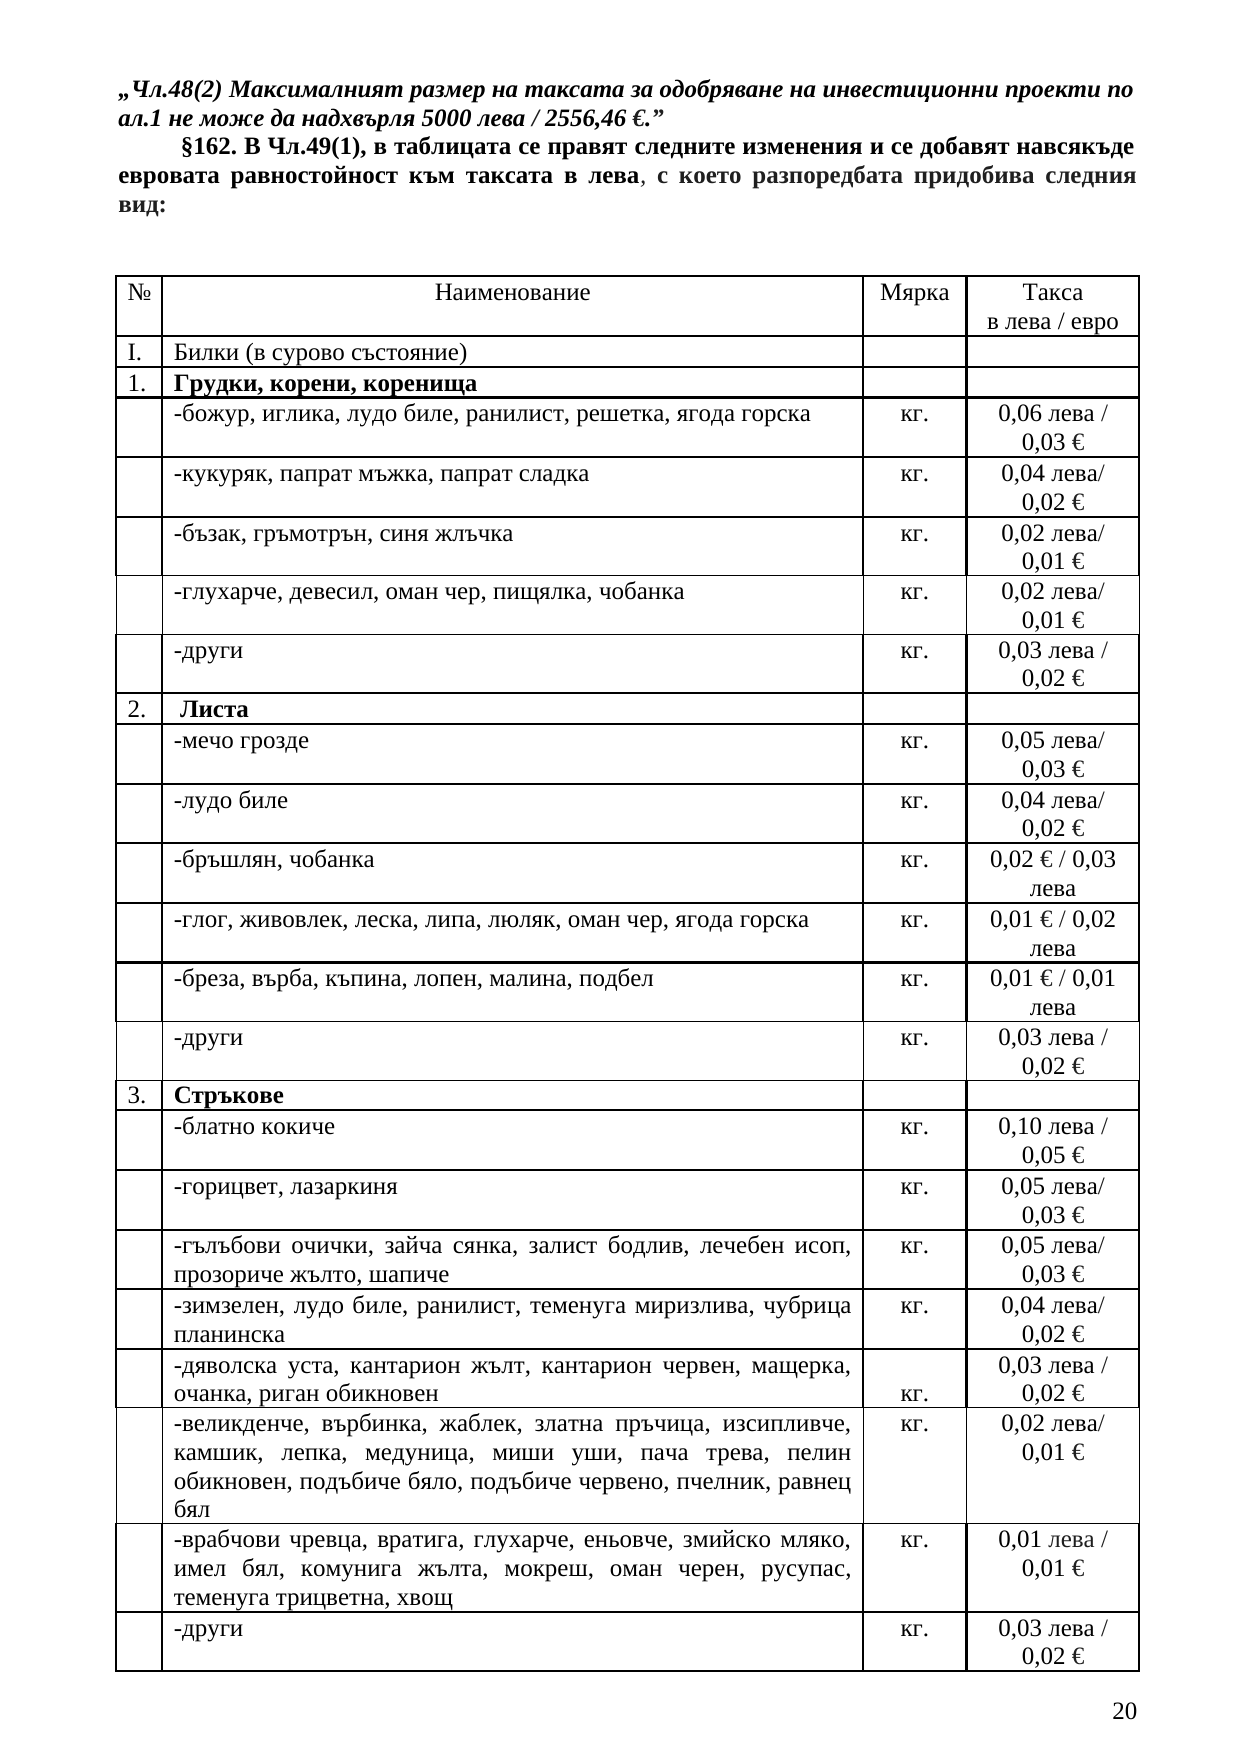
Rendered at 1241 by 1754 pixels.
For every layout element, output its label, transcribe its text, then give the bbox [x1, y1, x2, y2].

table_cell -бъзак, гръмотрън, синя жлъчка [163, 518, 862, 575]
table_cell [117, 1524, 161, 1611]
table_cell кг. [864, 725, 965, 783]
table_cell [117, 1171, 161, 1228]
table_cell -божур, иглика, лудо биле, ранилист, решетка, ягода горска [163, 399, 862, 456]
table_cell кг. [864, 1350, 965, 1407]
table_cell -мечо грозде [163, 725, 862, 783]
table_cell кг. [864, 576, 966, 634]
table_cell 0,05 лева/ 0,03 € [968, 1231, 1138, 1288]
table_cell 0,02 лева/ 0,01 € [967, 576, 1139, 634]
table_cell [117, 399, 161, 456]
table_cell 0,05 лева/ 0,03 € [968, 725, 1138, 783]
table_cell [864, 1081, 965, 1109]
table_cell кг. [864, 1111, 965, 1169]
table_header № [117, 277, 161, 335]
table_cell Грудки, корени, коренища [163, 368, 862, 396]
table_header Наименование [163, 277, 862, 335]
table_cell кг. [864, 458, 965, 516]
table_cell -други [163, 1022, 863, 1079]
table_cell кг. [864, 1290, 965, 1348]
table_cell [117, 1111, 161, 1169]
table_cell [968, 1081, 1138, 1109]
table_cell [968, 337, 1138, 366]
table_cell 0,03 лева / 0,02 € [968, 635, 1138, 692]
table_cell Листа [163, 694, 862, 723]
table_cell 0,01 € / 0,02 лева [968, 904, 1138, 961]
table_cell -бреза, върба, къпина, лопен, малина, подбел [163, 964, 862, 1021]
table_cell [117, 1350, 161, 1407]
table_cell [864, 368, 965, 396]
table_cell Стръкове [163, 1081, 862, 1109]
table_cell [968, 694, 1138, 723]
table_cell кг. [864, 518, 965, 575]
text §162. В Чл.49(1), в таблицата се правят следните изменения и се добавят навсякъде евровата равностойност към таксата в лева, с което разпоредбата придобива следния вид: [118, 131, 1137, 218]
table_cell кг. [864, 844, 965, 902]
table_cell кг. [864, 1524, 965, 1611]
table_cell 1. [117, 368, 161, 396]
table_cell 0,02 лева/ 0,01 € [967, 1408, 1139, 1523]
table_cell 0,05 лева/ 0,03 € [968, 1171, 1138, 1228]
table_cell -дяволска уста, кантарион жълт, кантарион червен, мащерка, очанка, риган обикновен [163, 1350, 862, 1407]
table_cell -зимзелен, лудо биле, ранилист, теменуга миризлива, чубрица планинска [163, 1290, 862, 1348]
table_cell -лудо биле [163, 785, 862, 842]
table_cell 3. [117, 1081, 161, 1109]
table_cell [117, 785, 161, 842]
table_cell [117, 1408, 162, 1523]
table_cell [117, 904, 161, 961]
table_cell [117, 518, 161, 575]
table_cell 0,10 лева / 0,05 € [968, 1111, 1138, 1169]
table_cell 0,02 € / 0,03 лева [968, 844, 1138, 902]
table_cell -врабчови чревца, вратига, глухарче, еньовче, змийско мляко, имел бял, комунига жълта, мокреш, оман черен, русупас, теменуга трицветна, хвощ [163, 1524, 862, 1611]
table_cell [968, 368, 1138, 396]
table_cell -глухарче, девесил, оман чер, пищялка, чобанка [163, 576, 863, 634]
text „Чл.48(2) Максималният размер на таксата за одобряване на инвестиционни проекти по ал.1 не може да надхвърля 5000 лева / 2556,46 €.” [118, 74, 1137, 131]
table_cell [117, 1231, 161, 1288]
table_cell 0,03 лева / 0,02 € [968, 1613, 1138, 1670]
table_cell 0,04 лева/ 0,02 € [968, 458, 1138, 516]
table_cell -горицвет, лазаркиня [163, 1171, 862, 1228]
table_cell -бръшлян, чобанка [163, 844, 862, 902]
table_cell I. [117, 337, 161, 366]
table_cell [117, 725, 161, 783]
table_cell [864, 337, 965, 366]
table_cell -други [163, 1613, 862, 1670]
table_cell 0,03 лева / 0,02 € [968, 1350, 1138, 1407]
table_cell кг. [864, 635, 965, 692]
table_cell Билки (в сурово състояние) [163, 337, 862, 366]
table_cell [117, 1022, 162, 1079]
table_cell кг. [864, 1171, 965, 1228]
table_cell [117, 1290, 161, 1348]
table_cell 0,06 лева / 0,03 € [968, 399, 1138, 456]
table_cell [864, 694, 965, 723]
table_cell -великденче, върбинка, жаблек, златна пръчица, изсипливче, камшик, лепка, медуница, миши уши, пача трева, пелин обикновен, подъбиче бяло, подъбиче червено, пчелник, равнец бял [163, 1408, 863, 1523]
table_cell -глог, живовлек, леска, липа, люляк, оман чер, ягода горска [163, 904, 862, 961]
table_cell [117, 1613, 161, 1670]
table_cell -кукуряк, папрат мъжка, папрат сладка [163, 458, 862, 516]
table_cell кг. [864, 904, 965, 961]
table_cell кг. [864, 399, 965, 456]
table_cell 0,01 лева / 0,01 € [968, 1524, 1138, 1611]
table_cell 0,03 лева / 0,02 € [967, 1022, 1139, 1079]
table_cell 0,02 лева/ 0,01 € [968, 518, 1138, 575]
table_cell кг. [864, 1613, 965, 1670]
table_cell [117, 964, 161, 1021]
table_cell [117, 635, 161, 692]
table_cell кг. [864, 1022, 966, 1079]
table_cell 0,04 лева/ 0,02 € [968, 785, 1138, 842]
table_cell 2. [117, 694, 161, 723]
table_header Мярка [864, 277, 965, 335]
table_cell кг. [864, 964, 965, 1021]
table_cell [117, 844, 161, 902]
table_cell кг. [864, 1408, 966, 1523]
table_cell кг. [864, 1231, 965, 1288]
table_cell 0,01 € / 0,01 лева [968, 964, 1138, 1021]
table_cell кг. [864, 785, 965, 842]
table_cell [117, 458, 161, 516]
table_cell 0,04 лева/ 0,02 € [968, 1290, 1138, 1348]
table_header Такса в лева / евро [968, 277, 1138, 335]
table_cell [117, 576, 162, 634]
table_cell -гълъбови очички, зайча сянка, залист бодлив, лечебен исоп, прозориче жълто, шапиче [163, 1231, 862, 1288]
table_cell -други [163, 635, 862, 692]
table_cell -блатно кокиче [163, 1111, 862, 1169]
